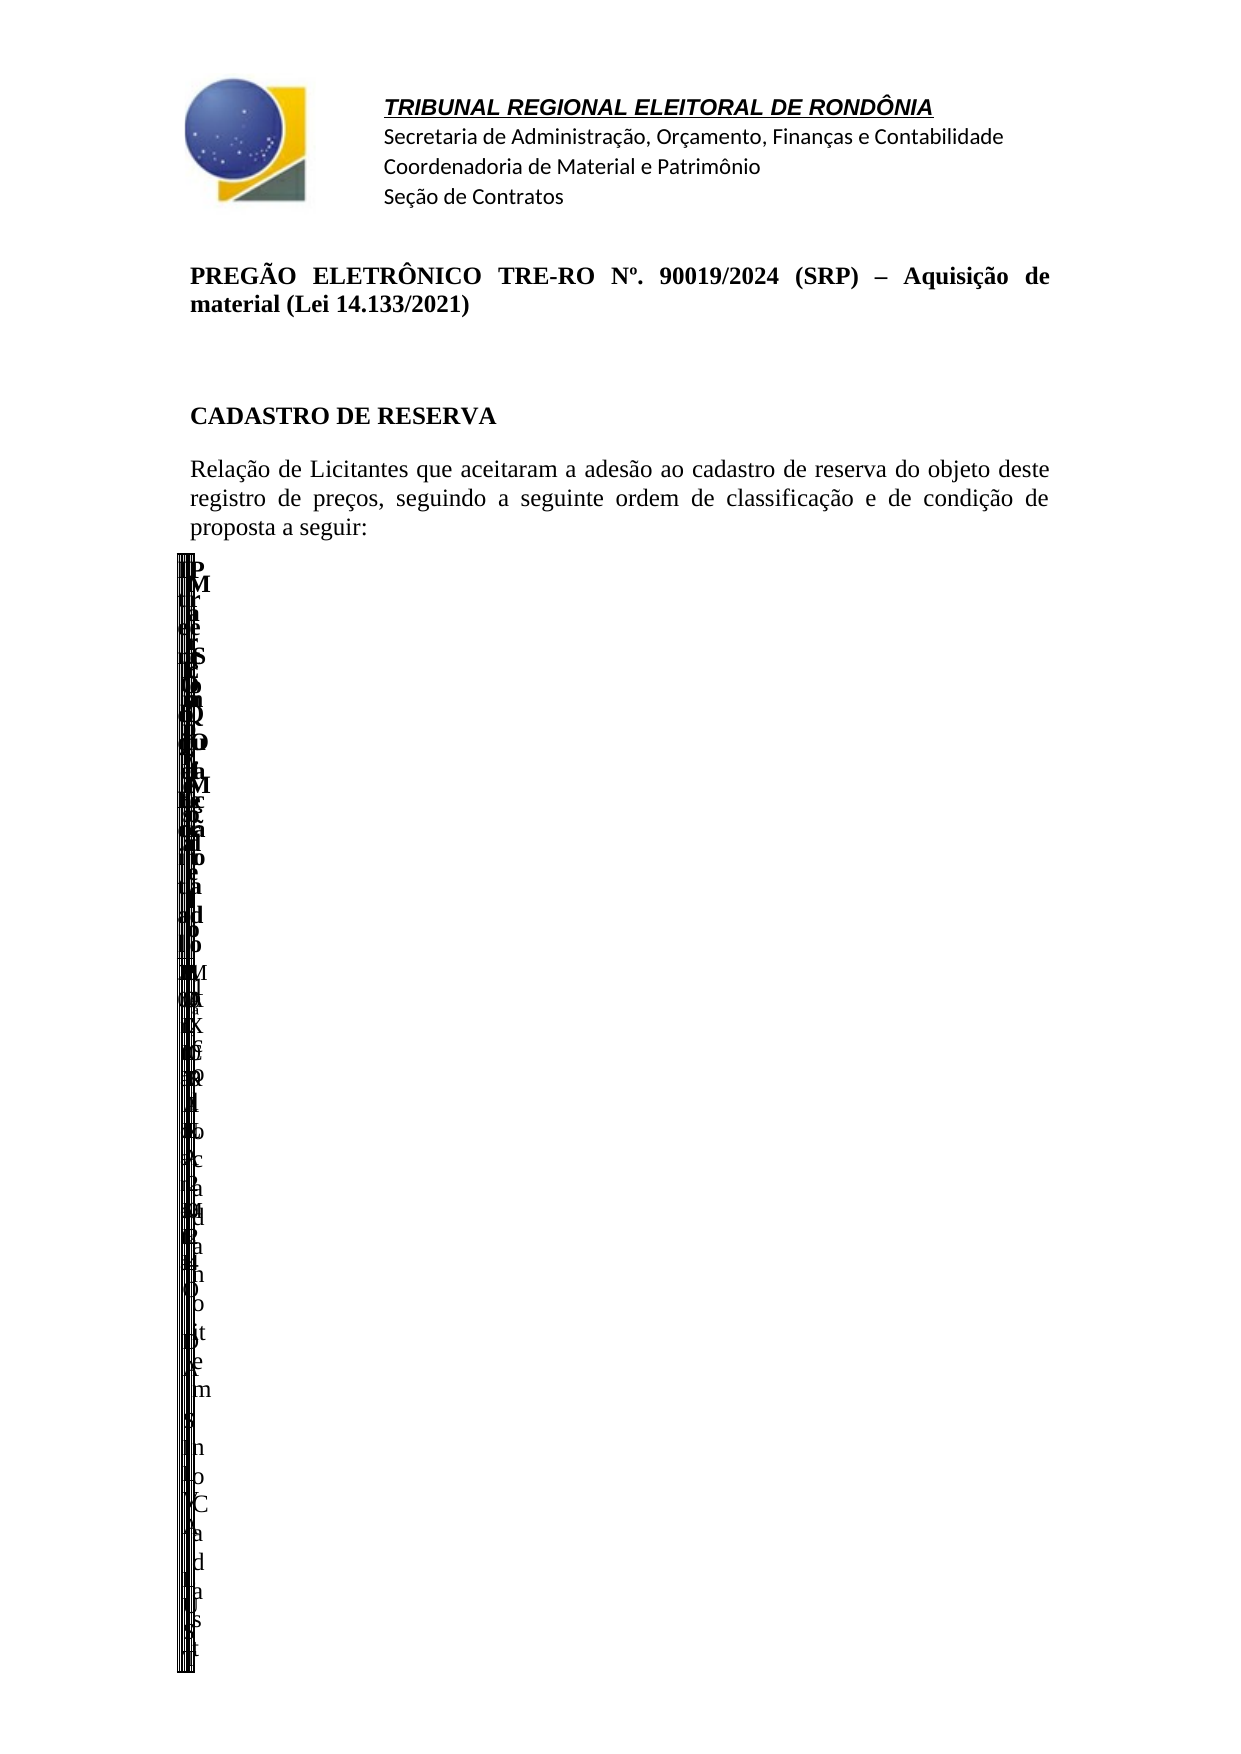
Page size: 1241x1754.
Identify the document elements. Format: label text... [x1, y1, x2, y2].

text PREGÃO ELETRÔNICO TRE-RO Nº. 90019/2024 (SRP) – Aquisição de material (Lei 14.133/2021) [190, 261, 1051, 318]
text Relação de Licitantes que aceitaram a adesão ao cadastro de reserva do objeto deste registro de preços, seguindo a seguinte ordem de classificação e de condição de proposta a seguir: [190, 454, 1051, 541]
text CADASTRO DE RESERVA [190, 401, 1051, 429]
